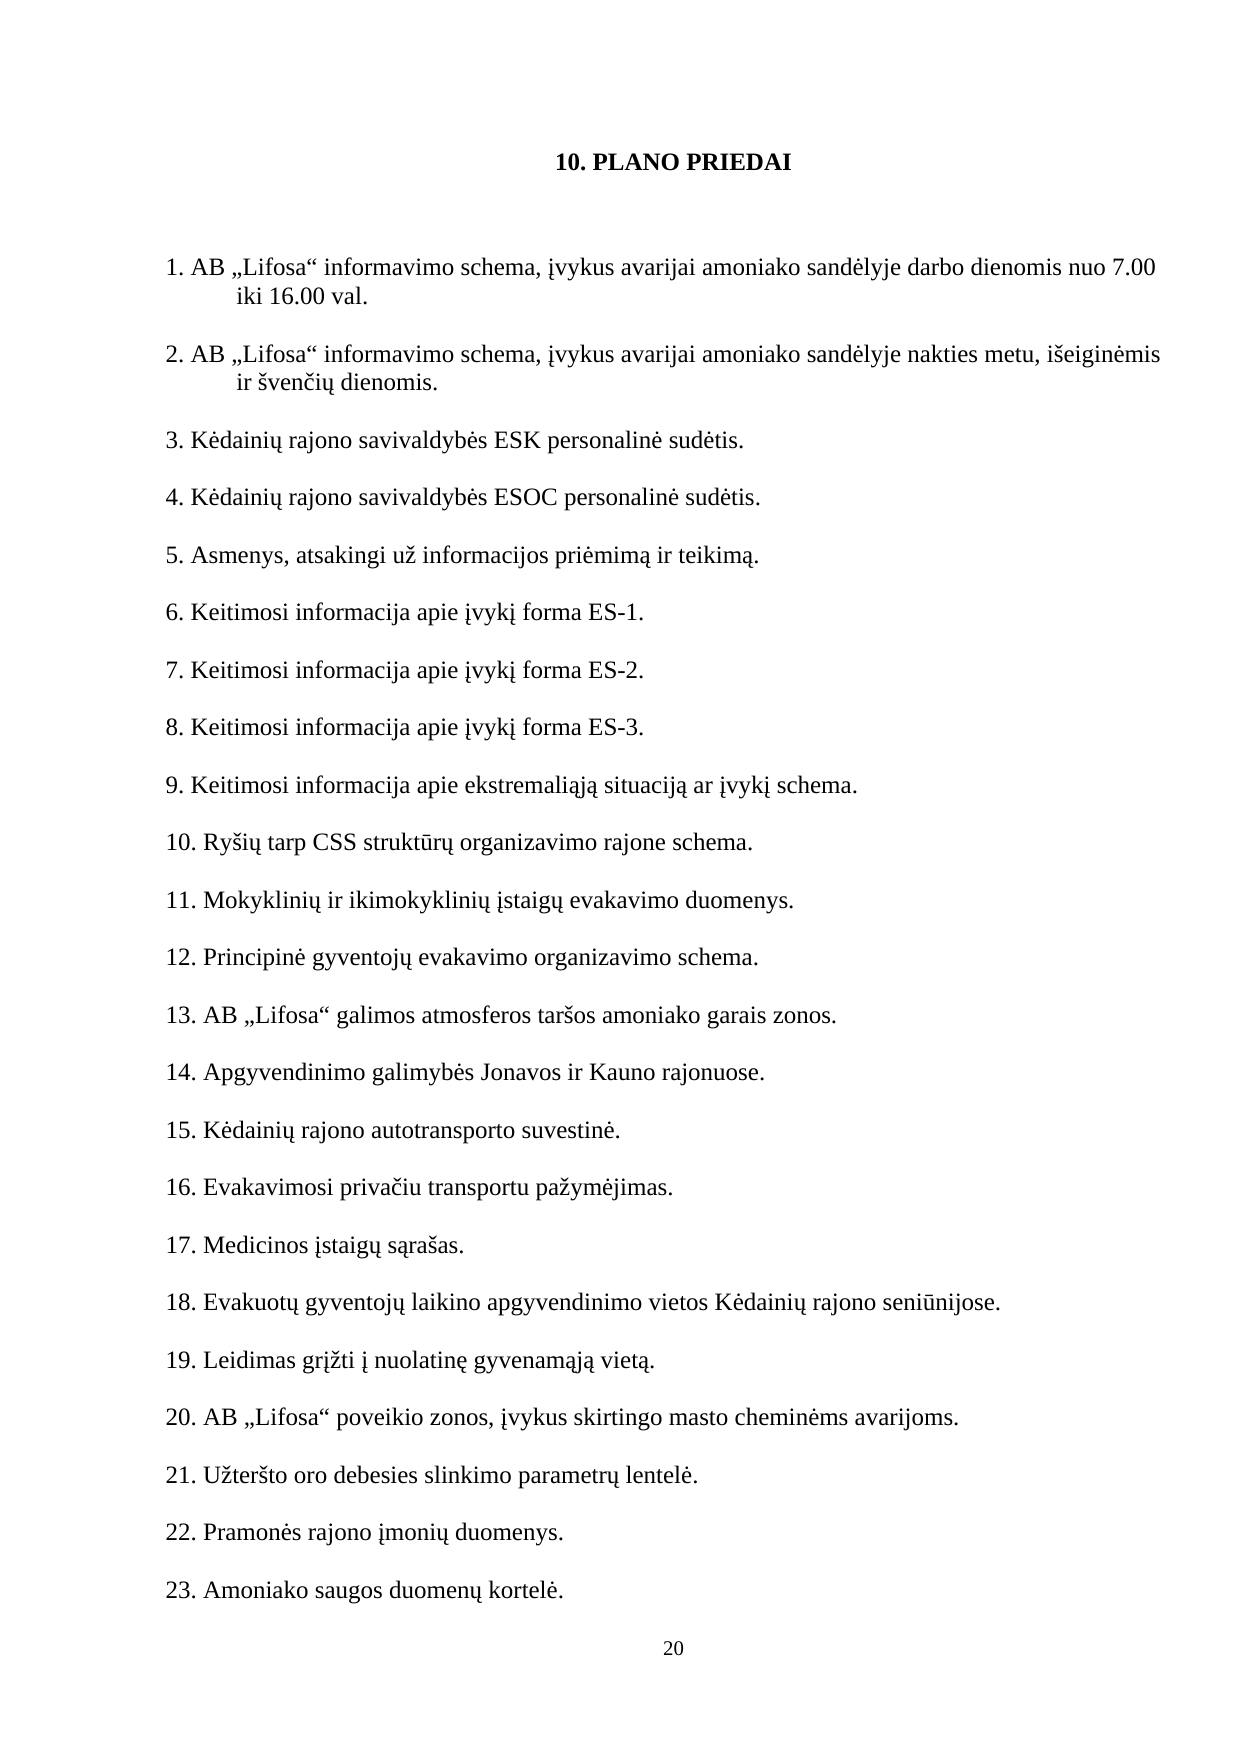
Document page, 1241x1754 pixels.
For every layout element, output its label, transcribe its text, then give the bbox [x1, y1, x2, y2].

text 18. Evakuotų gyventojų laikino apgyvendinimo vietos Kėdainių rajono seniūnijose. [165, 1287, 1181, 1316]
text 9. Keitimosi informacija apie ekstremaliąją situaciją ar įvykį schema. [165, 770, 1181, 799]
text 11. Mokyklinių ir ikimokyklinių įstaigų evakavimo duomenys. [165, 885, 1181, 914]
text 19. Leidimas grįžti į nuolatinę gyvenamąją vietą. [165, 1345, 1181, 1374]
text 13. AB „Lifosa“ galimos atmosferos taršos amoniako garais zonos. [165, 1000, 1181, 1029]
text 17. Medicinos įstaigų sąrašas. [165, 1230, 1181, 1259]
text 16. Evakavimosi privačiu transportu pažymėjimas. [165, 1172, 1181, 1201]
text 7. Keitimosi informacija apie įvykį forma ES-2. [165, 655, 1181, 684]
text 23. Amoniako saugos duomenų kortelė. [165, 1575, 1181, 1604]
text 6. Keitimosi informacija apie įvykį forma ES-1. [165, 597, 1181, 626]
text 4. Kėdainių rajono savivaldybės ESOC personalinė sudėtis. [165, 482, 1181, 511]
text 10. Ryšių tarp CSS struktūrų organizavimo rajone schema. [165, 827, 1181, 856]
text 10. PLANO PRIEDAI [165, 147, 1181, 176]
text 8. Keitimosi informacija apie įvykį forma ES-3. [165, 712, 1181, 741]
text 21. Užteršto oro debesies slinkimo parametrų lentelė. [165, 1460, 1181, 1489]
text 15. Kėdainių rajono autotransporto suvestinė. [165, 1115, 1181, 1144]
text 1. AB „Lifosa“ informavimo schema, įvykus avarijai amoniako sandėlyje darbo dienomis nuo 7.00 iki 16.00 val. [165, 252, 1181, 310]
text 2. AB „Lifosa“ informavimo schema, įvykus avarijai amoniako sandėlyje nakties metu, išeiginėmis ir švenčių dienomis. [165, 339, 1181, 396]
text 22. Pramonės rajono įmonių duomenys. [165, 1517, 1181, 1546]
text 20. AB „Lifosa“ poveikio zonos, įvykus skirtingo masto cheminėms avarijoms. [165, 1402, 1181, 1431]
text 14. Apgyvendinimo galimybės Jonavos ir Kauno rajonuose. [165, 1057, 1181, 1086]
text 3. Kėdainių rajono savivaldybės ESK personalinė sudėtis. [165, 425, 1181, 454]
text 12. Principinė gyventojų evakavimo organizavimo schema. [165, 942, 1181, 971]
text 5. Asmenys, atsakingi už informacijos priėmimą ir teikimą. [165, 540, 1181, 569]
